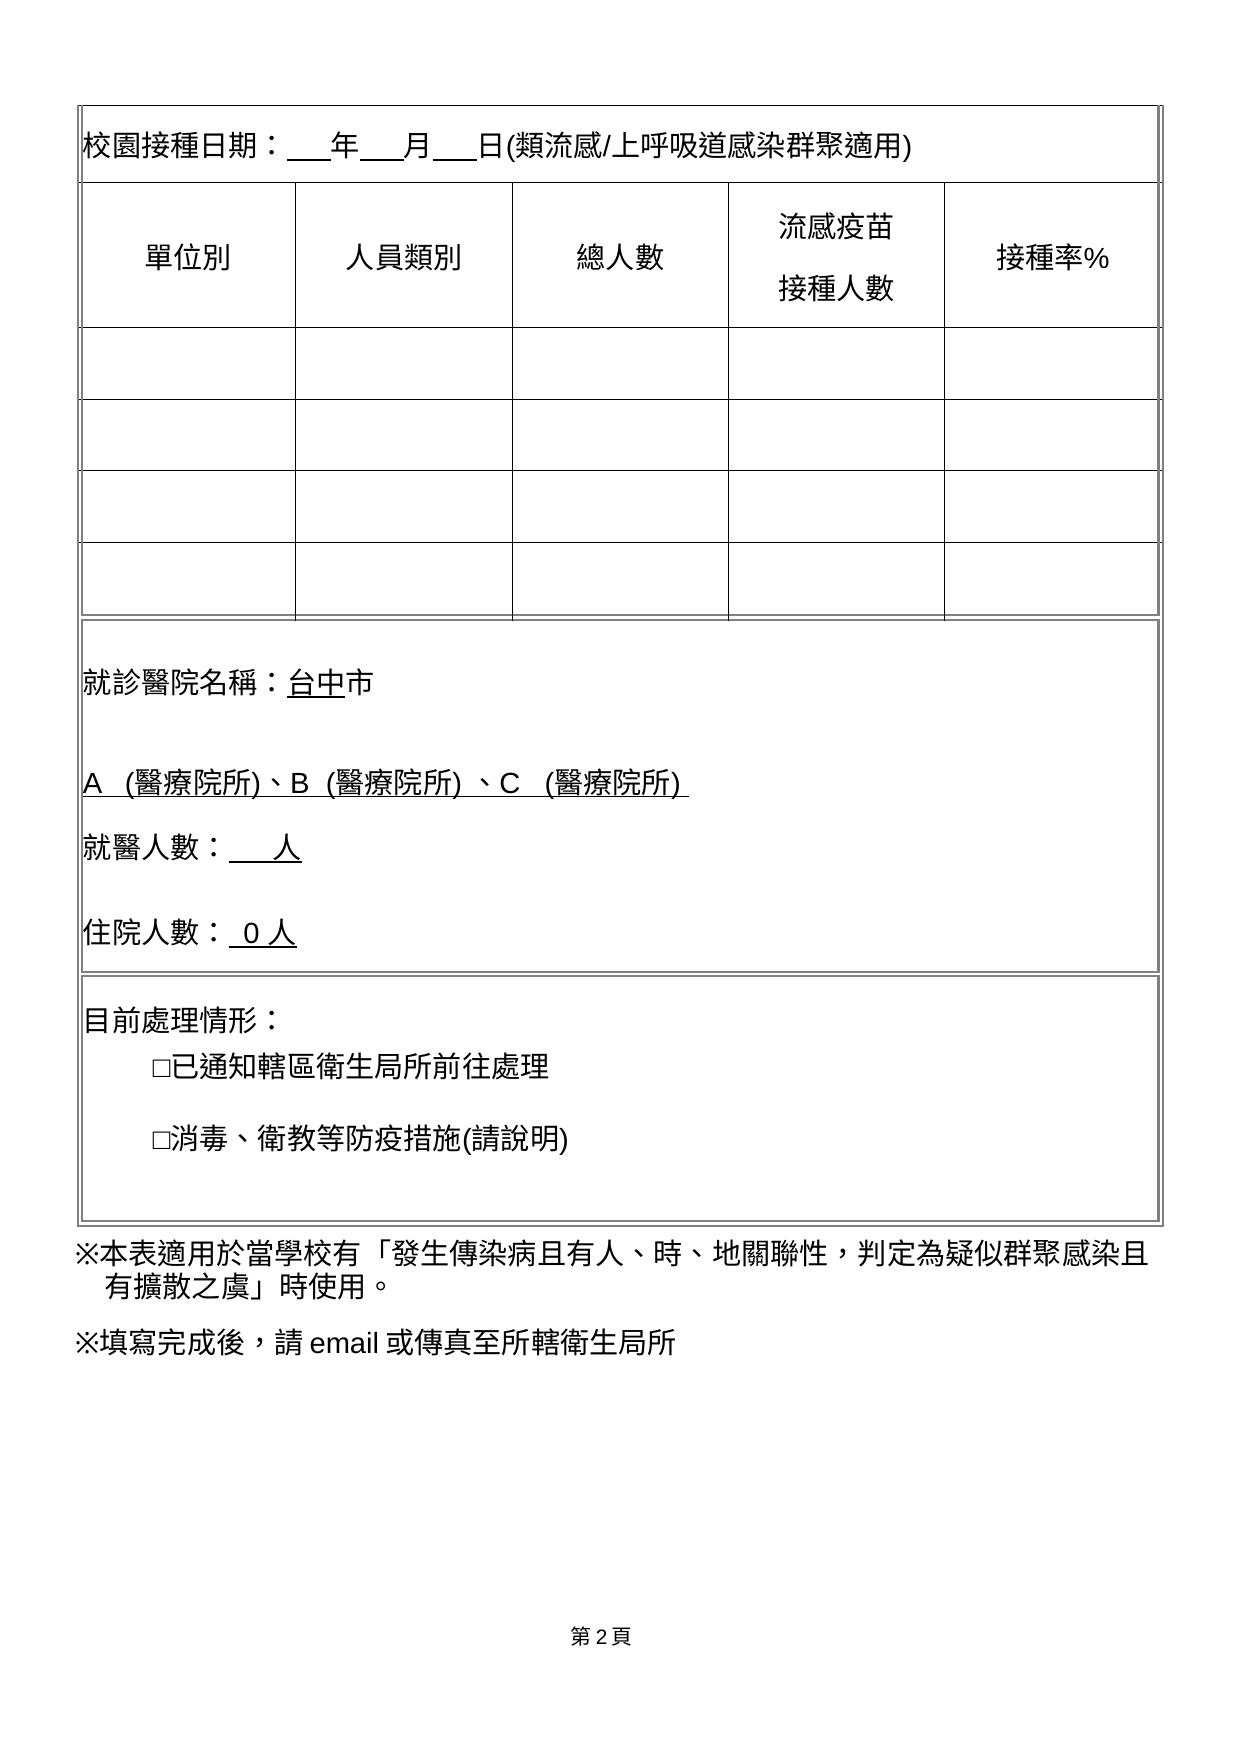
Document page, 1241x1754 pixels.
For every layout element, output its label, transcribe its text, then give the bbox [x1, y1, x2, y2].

table_cell [513, 328, 728, 398]
table_cell 接種率% [945, 183, 1157, 327]
table_cell [729, 471, 944, 542]
table_cell [729, 328, 944, 398]
table_cell 總人數 [513, 183, 728, 327]
table_cell 人員類別 [296, 183, 512, 327]
table_cell [296, 328, 512, 398]
table_cell [296, 400, 512, 470]
table_cell 流感疫苗 接種人數 [729, 183, 944, 327]
text ※填寫完成後，請email或傳真至所轄衛生局所 [75, 1327, 1165, 1360]
table_cell [513, 471, 728, 542]
table_cell [513, 400, 728, 470]
table_cell [729, 543, 944, 614]
table_cell [945, 543, 1157, 614]
table_cell [945, 614, 1161, 971]
table_cell 就診醫院名稱：台中市 A (醫療院所)、B (醫療院所) 、C (醫療院所) 就醫人數： 人 住院人數： 0 人 [83, 621, 1157, 971]
table_cell [83, 471, 295, 542]
table_cell [296, 471, 512, 542]
table_cell [83, 400, 295, 470]
table_cell [83, 328, 295, 398]
table_cell [83, 543, 295, 614]
table_cell [296, 543, 512, 614]
table_cell [729, 400, 944, 470]
table_cell 目前處理情形： □已通知轄區衛生局所前往處理 □消毒、衛教等防疫措施(請說明) [83, 977, 1157, 1220]
table_cell [513, 543, 728, 614]
table_cell 校園接種日期： 年 月 日(類流感/上呼吸道感染群聚適用) [83, 106, 1157, 182]
text ※本表適用於當學校有「發生傳染病且有人、時、地關聯性，判定為疑似群聚感染且有擴散之虞」時使用。 [75, 1238, 1165, 1304]
table_cell [945, 471, 1157, 542]
table_cell [945, 328, 1157, 398]
table_cell [945, 400, 1157, 470]
table_cell 單位別 [83, 183, 295, 327]
